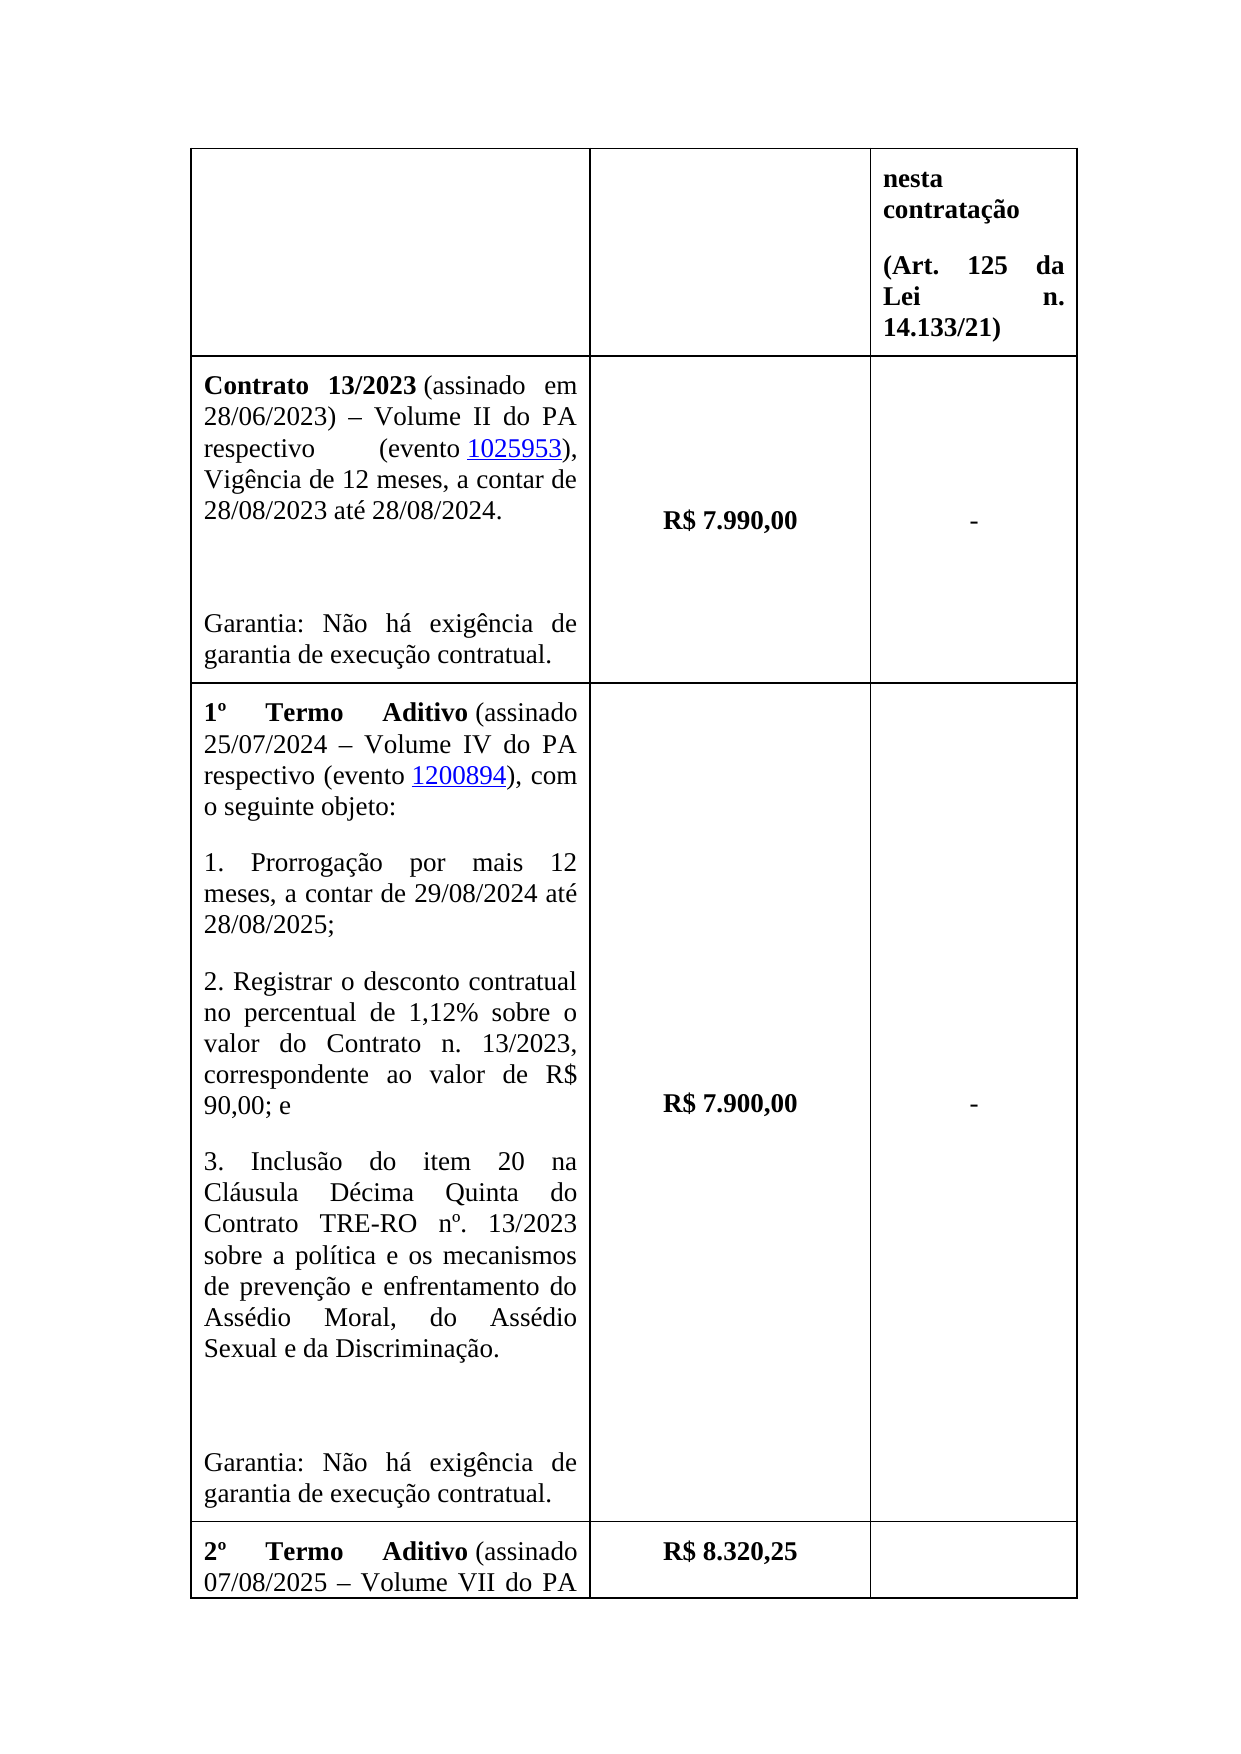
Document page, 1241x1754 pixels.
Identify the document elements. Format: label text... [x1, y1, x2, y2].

table_header nesta contratação (Art. 125 da Lei n. 14.133/21) [871, 149, 1076, 355]
table_cell - [871, 1522, 1076, 1597]
table_cell 2º Termo Aditivo (assinado 07/08/2025 – Volume VII do PA [192, 1522, 589, 1597]
table_cell R$ 8.320,25 [591, 1522, 870, 1597]
table_header [192, 149, 589, 355]
table_cell 1º Termo Aditivo (assinado 25/07/2024 – Volume IV do PA respectivo (evento 1200894), com o seguinte objeto: 1. Prorrogação por mais 12 meses, a contar de 29/08/2024 até 28/08/2025; 2. Registrar o desconto contratual no percentual de 1,12% sobre o valor do Contrato n. 13/2023, correspondente ao valor de R$ 90,00; e 3. Inclusão do item 20 na Cláusula Décima Quinta do Contrato TRE-RO nº. 13/2023 sobre a política e os mecanismos de prevenção e enfrentamento do Assédio Moral, do Assédio Sexual e da Discriminação. Garantia: Não há exigência de garantia de execução contratual. [192, 684, 589, 1521]
table_cell - [871, 357, 1076, 682]
table_cell R$ 7.990,00 [591, 357, 870, 682]
table_cell R$ 7.900,00 [591, 684, 870, 1521]
table_cell Contrato 13/2023 (assinado em 28/06/2023) – Volume II do PA respectivo (evento 1025953), Vigência de 12 meses, a contar de 28/08/2023 até 28/08/2024. Garantia: Não há exigência de garantia de execução contratual. [192, 357, 589, 682]
table_cell - [871, 684, 1076, 1521]
table_header [591, 149, 870, 355]
